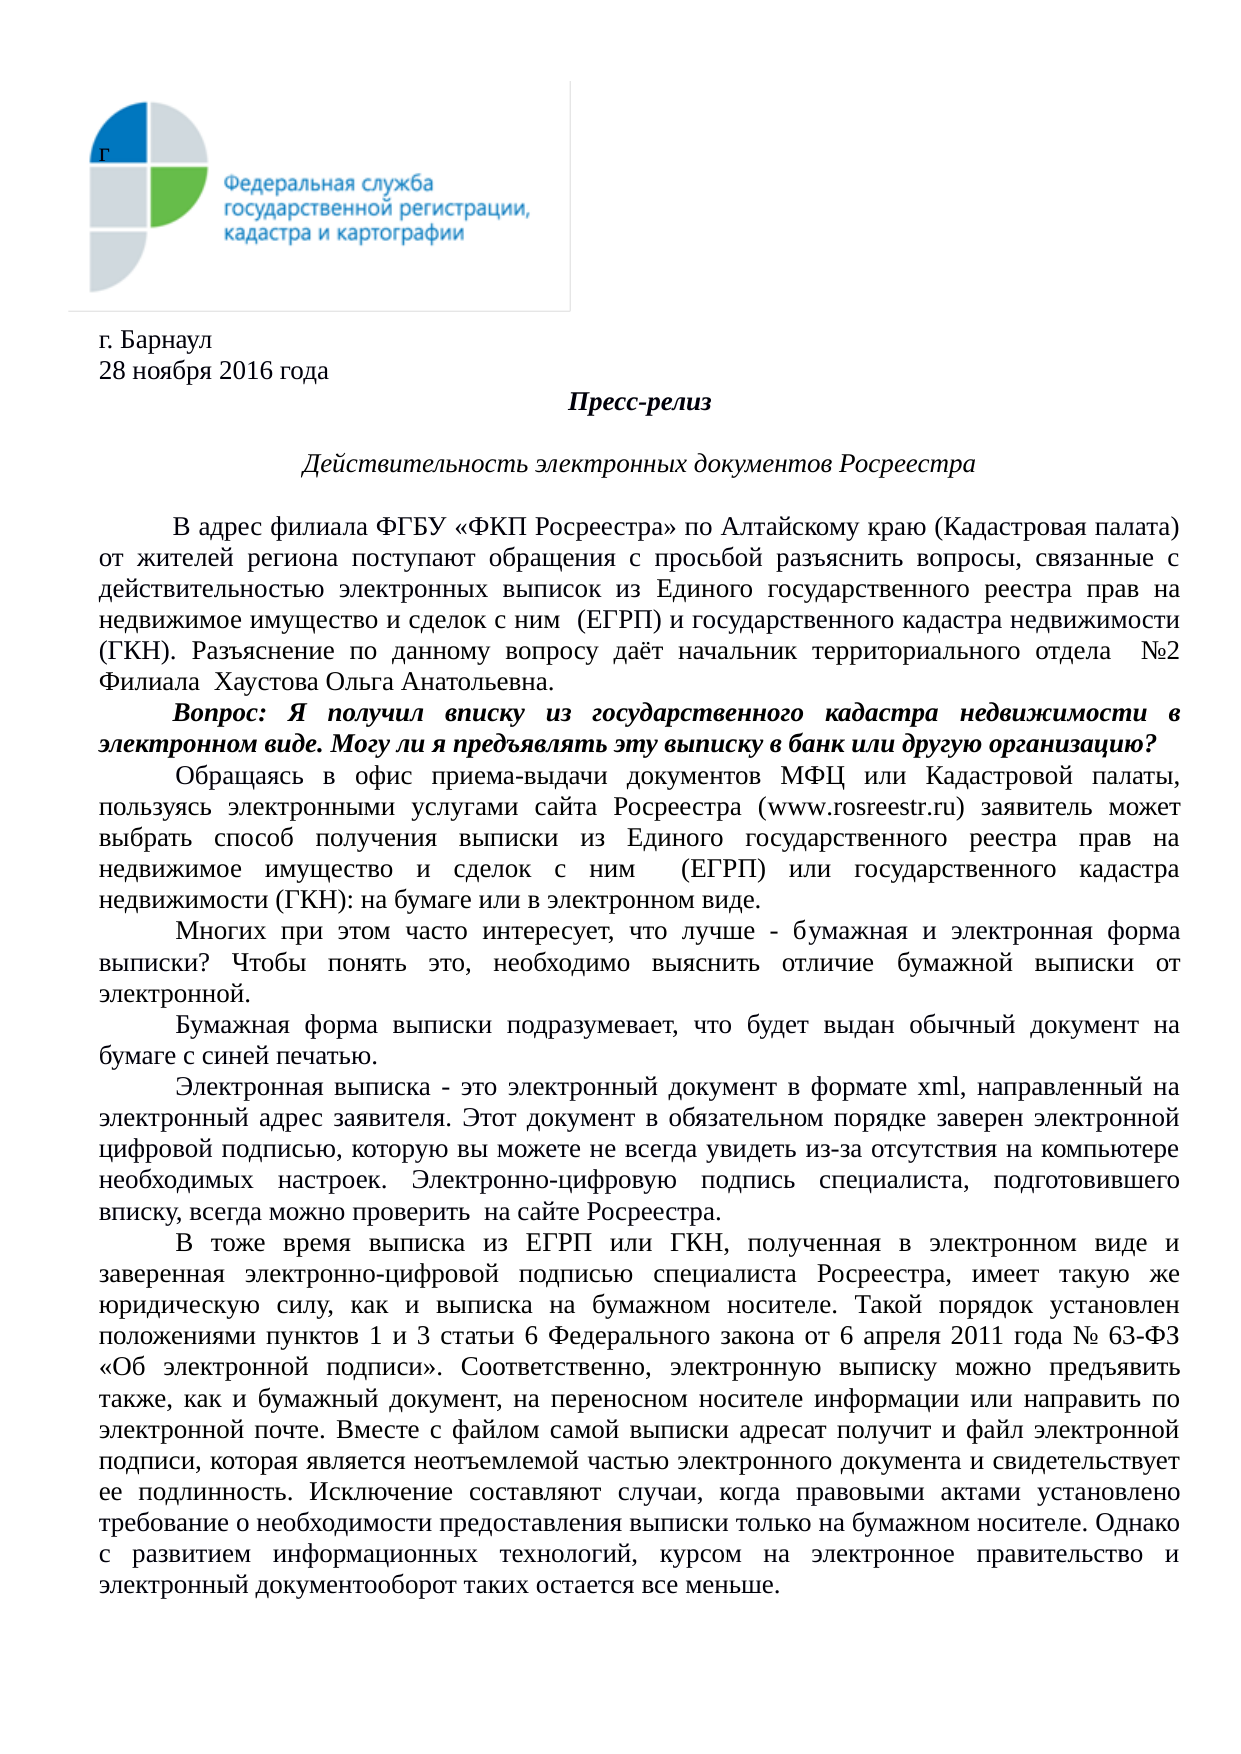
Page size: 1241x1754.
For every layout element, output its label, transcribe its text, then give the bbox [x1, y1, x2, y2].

text 28 ноября 2016 года [98, 354, 1181, 385]
text Вопрос: Я получил вписку из государственного кадастра недвижимости в электронном виде. Могу ли я предъявлять эту выписку в банк или другую организацию? [98, 696, 1181, 759]
text В адрес филиала ФГБУ «ФКП Росреестра» по Алтайскому краю (Кадастровая палата) от жителей региона поступают обращения с просьбой разъяснить вопросы, связанные с действительностью электронных выписок из Единого государственного реестра прав на недвижимое имущество и сделок с ним (ЕГРП) и государственного кадастра недвижимости (ГКН). Разъяснение по данному вопросу даёт начальник территориального отдела №2 Филиала Хаустова Ольга Анатольевна. [98, 509, 1181, 696]
text В тоже время выписка из ЕГРП или ГКН, полученная в электронном виде и заверенная электронно-цифровой подписью специалиста Росреестра, имеет такую же юридическую силу, как и выписка на бумажном носителе. Такой порядок установлен положениями пунктов 1 и 3 статьи 6 Федерального закона от 6 апреля 2011 года № 63-ФЗ «Об электронной подписи». Соответственно, электронную выписку можно предъявить также, как и бумажный документ, на переносном носителе информации или направить по электронной почте. Вместе с файлом самой выписки адресат получит и файл электронной подписи, которая является неотъемлемой частью электронного документа и свидетельствует ее подлинность. Исключение составляют случаи, когда правовыми актами установлено требование о необходимости предоставления выписки только на бумажном носителе. Однако с развитием информационных технологий, курсом на электронное правительство и электронный документооборот таких остается все меньше. [98, 1226, 1181, 1600]
text г [98, 136, 1181, 167]
text Электронная выписка - это электронный документ в формате xml, направленный на электронный адрес заявителя. Этот документ в обязательном порядке заверен электронной цифровой подписью, которую вы можете не всегда увидеть из-за отсутствия на компьютере необходимых настроек. Электронно-цифровую подпись специалиста, подготовившего вписку, всегда можно проверить на сайте Росреестра. [98, 1070, 1181, 1226]
text Действительность электронных документов Росреестра [98, 447, 1181, 478]
picture [68, 81, 572, 313]
text г. Барнаул [98, 323, 1181, 354]
text Обращаясь в офис приема-выдачи документов МФЦ или Кадастровой палаты, пользуясь электронными услугами сайта Росреестра (www.rosreеstr.ru) заявитель может выбрать способ получения выписки из Единого государственного реестра прав на недвижимое имущество и сделок с ним (ЕГРП) или государственного кадастра недвижимости (ГКН): на бумаге или в электронном виде. [98, 759, 1181, 914]
text Многих при этом часто интересует, что лучше - бумажная и электронная форма выписки? Чтобы понять это, необходимо выяснить отличие бумажной выписки от электронной. [98, 914, 1181, 1008]
text Пресс-релиз [98, 385, 1181, 416]
text Бумажная форма выписки подразумевает, что будет выдан обычный документ на бумаге с синей печатью. [98, 1008, 1181, 1070]
